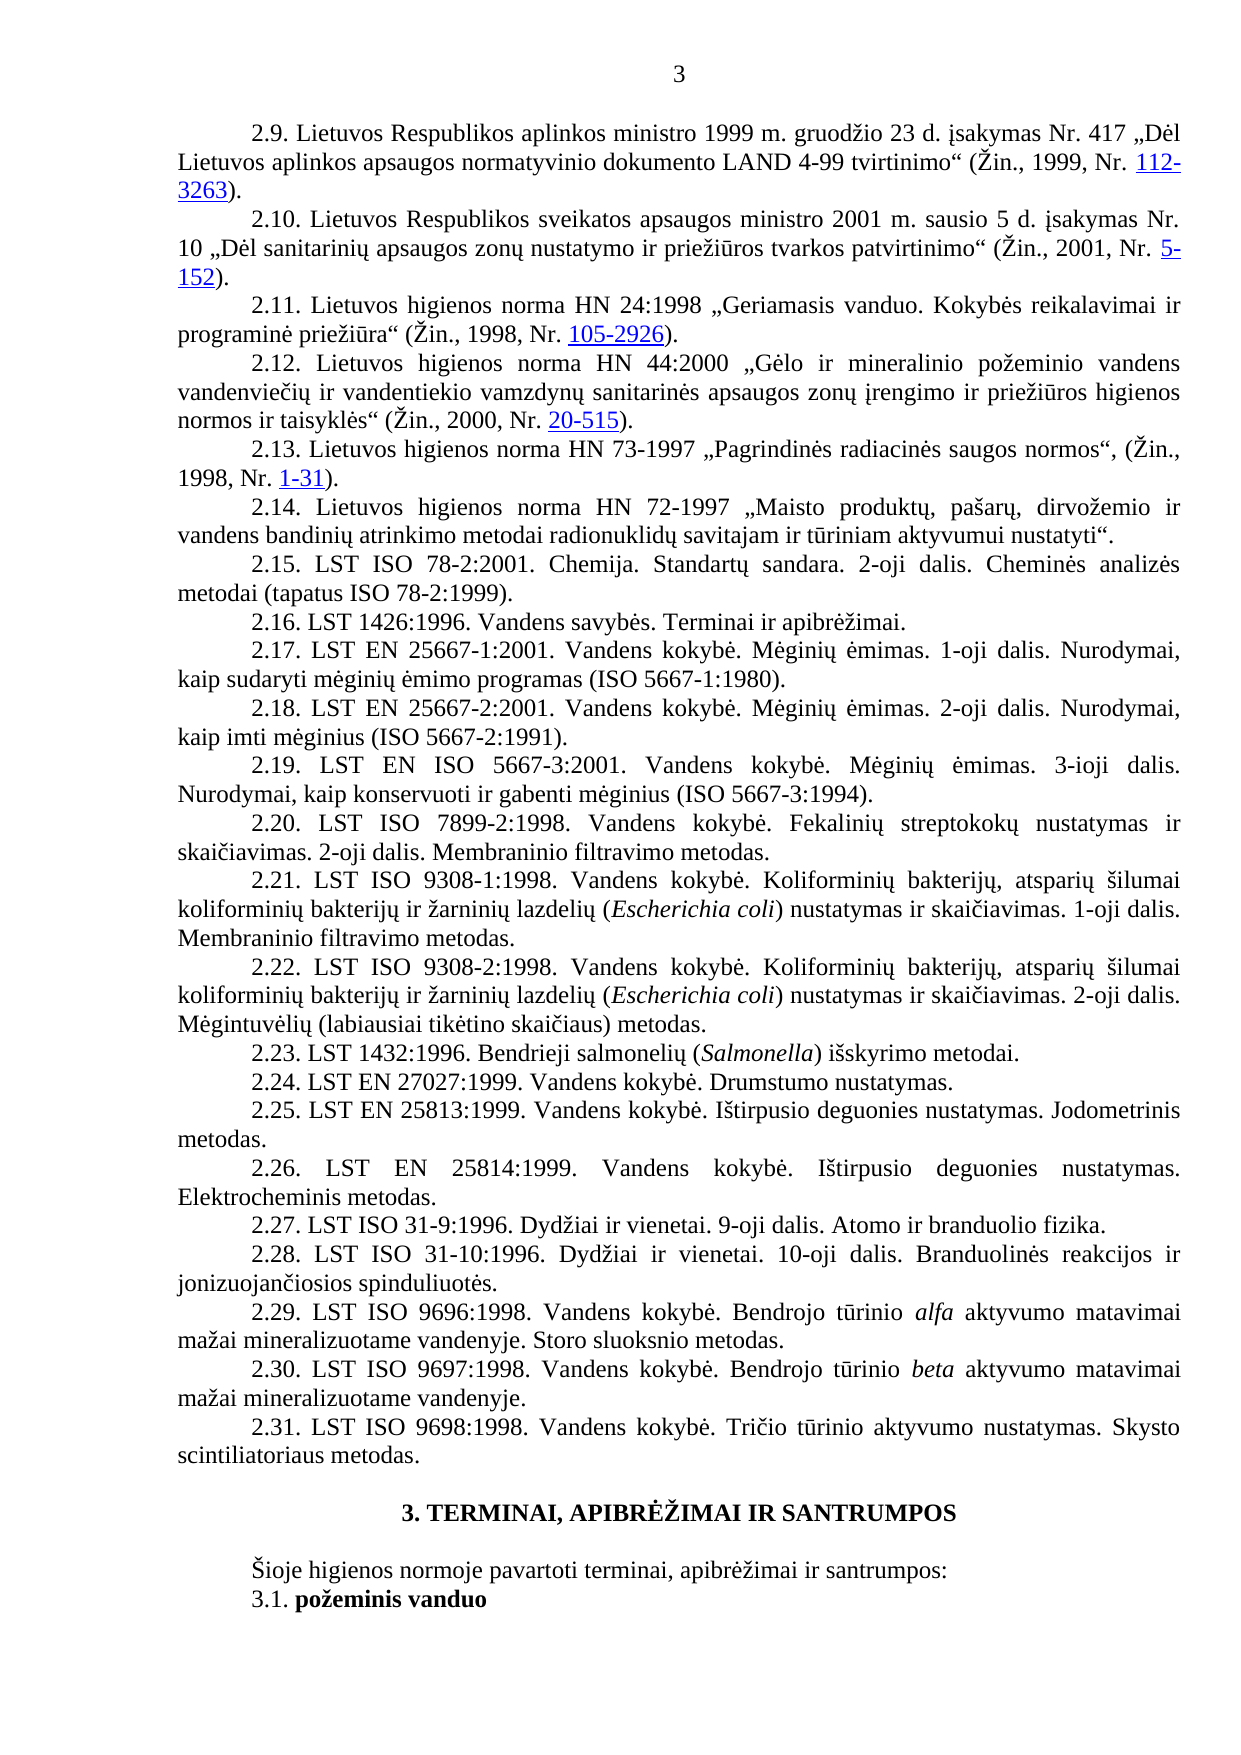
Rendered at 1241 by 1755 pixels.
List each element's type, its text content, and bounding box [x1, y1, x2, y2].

text 2.13. Lietuvos higienos norma HN 73-1997 „Pagrindinės radiacinės saugos normos“, (Žin., 1998, Nr. 1-31). [177, 434, 1181, 492]
text 2.31. LST ISO 9698:1998. Vandens kokybė. Tričio tūrinio aktyvumo nustatymas. Skysto scintiliatoriaus metodas. [177, 1412, 1181, 1469]
text 2.22. LST ISO 9308-2:1998. Vandens kokybė. Koliforminių bakterijų, atsparių šilumai koliforminių bakterijų ir žarninių lazdelių (Escherichia coli) nustatymas ir skaičiavimas. 2-oji dalis. Mėgintuvėlių (labiausiai tikėtino skaičiaus) metodas. [177, 952, 1181, 1038]
text 2.23. LST 1432:1996. Bendrieji salmonelių (Salmonella) išskyrimo metodai. [177, 1038, 1181, 1067]
text 2.26. LST EN 25814:1999. Vandens kokybė. Ištirpusio deguonies nustatymas. Elektrocheminis metodas. [177, 1153, 1181, 1211]
text 2.21. LST ISO 9308-1:1998. Vandens kokybė. Koliforminių bakterijų, atsparių šilumai koliforminių bakterijų ir žarninių lazdelių (Escherichia coli) nustatymas ir skaičiavimas. 1-oji dalis. Membraninio filtravimo metodas. [177, 866, 1181, 952]
text 2.11. Lietuvos higienos norma HN 24:1998 „Geriamasis vanduo. Kokybės reikalavimai ir programinė priežiūra“ (Žin., 1998, Nr. 105-2926). [177, 291, 1181, 348]
text 2.25. LST EN 25813:1999. Vandens kokybė. Ištirpusio deguonies nustatymas. Jodometrinis metodas. [177, 1096, 1181, 1153]
text 2.12. Lietuvos higienos norma HN 44:2000 „Gėlo ir mineralinio požeminio vandens vandenviečių ir vandentiekio vamzdynų sanitarinės apsaugos zonų įrengimo ir priežiūros higienos normos ir taisyklės“ (Žin., 2000, Nr. 20-515). [177, 348, 1181, 434]
text 2.9. Lietuvos Respublikos aplinkos ministro 1999 m. gruodžio 23 d. įsakymas Nr. 417 „Dėl Lietuvos aplinkos apsaugos normatyvinio dokumento LAND 4-99 tvirtinimo“ (Žin., 1999, Nr. 112-3263). [177, 118, 1181, 204]
text 3.1. požeminis vanduo [177, 1584, 1181, 1613]
text 2.24. LST EN 27027:1999. Vandens kokybė. Drumstumo nustatymas. [177, 1067, 1181, 1096]
text 2.30. LST ISO 9697:1998. Vandens kokybė. Bendrojo tūrinio beta aktyvumo matavimai mažai mineralizuotame vandenyje. [177, 1354, 1181, 1412]
text 2.16. LST 1426:1996. Vandens savybės. Terminai ir apibrėžimai. [177, 607, 1181, 636]
text 2.28. LST ISO 31-10:1996. Dydžiai ir vienetai. 10-oji dalis. Branduolinės reakcijos ir jonizuojančiosios spinduliuotės. [177, 1239, 1181, 1297]
text 2.19. LST EN ISO 5667-3:2001. Vandens kokybė. Mėginių ėmimas. 3-ioji dalis. Nurodymai, kaip konservuoti ir gabenti mėginius (ISO 5667-3:1994). [177, 751, 1181, 808]
text 2.15. LST ISO 78-2:2001. Chemija. Standartų sandara. 2-oji dalis. Cheminės analizės metodai (tapatus ISO 78-2:1999). [177, 549, 1181, 607]
text 2.27. LST ISO 31-9:1996. Dydžiai ir vienetai. 9-oji dalis. Atomo ir branduolio fizika. [177, 1211, 1181, 1239]
text 2.18. LST EN 25667-2:2001. Vandens kokybė. Mėginių ėmimas. 2-oji dalis. Nurodymai, kaip imti mėginius (ISO 5667-2:1991). [177, 693, 1181, 751]
text 2.17. LST EN 25667-1:2001. Vandens kokybė. Mėginių ėmimas. 1-oji dalis. Nurodymai, kaip sudaryti mėginių ėmimo programas (ISO 5667-1:1980). [177, 636, 1181, 693]
text 2.29. LST ISO 9696:1998. Vandens kokybė. Bendrojo tūrinio alfa aktyvumo matavimai mažai mineralizuotame vandenyje. Storo sluoksnio metodas. [177, 1297, 1181, 1354]
text 3. TERMINAI, APIBRĖŽIMAI IR SANTRUMPOS [177, 1498, 1181, 1527]
text Šioje higienos normoje pavartoti terminai, apibrėžimai ir santrumpos: [177, 1556, 1181, 1584]
text 2.20. LST ISO 7899-2:1998. Vandens kokybė. Fekalinių streptokokų nustatymas ir skaičiavimas. 2-oji dalis. Membraninio filtravimo metodas. [177, 808, 1181, 866]
text 2.14. Lietuvos higienos norma HN 72-1997 „Maisto produktų, pašarų, dirvožemio ir vandens bandinių atrinkimo metodai radionuklidų savitajam ir tūriniam aktyvumui nustatyti“. [177, 492, 1181, 549]
text 2.10. Lietuvos Respublikos sveikatos apsaugos ministro 2001 m. sausio 5 d. įsakymas Nr. 10 „Dėl sanitarinių apsaugos zonų nustatymo ir priežiūros tvarkos patvirtinimo“ (Žin., 2001, Nr. 5-152). [177, 204, 1181, 291]
